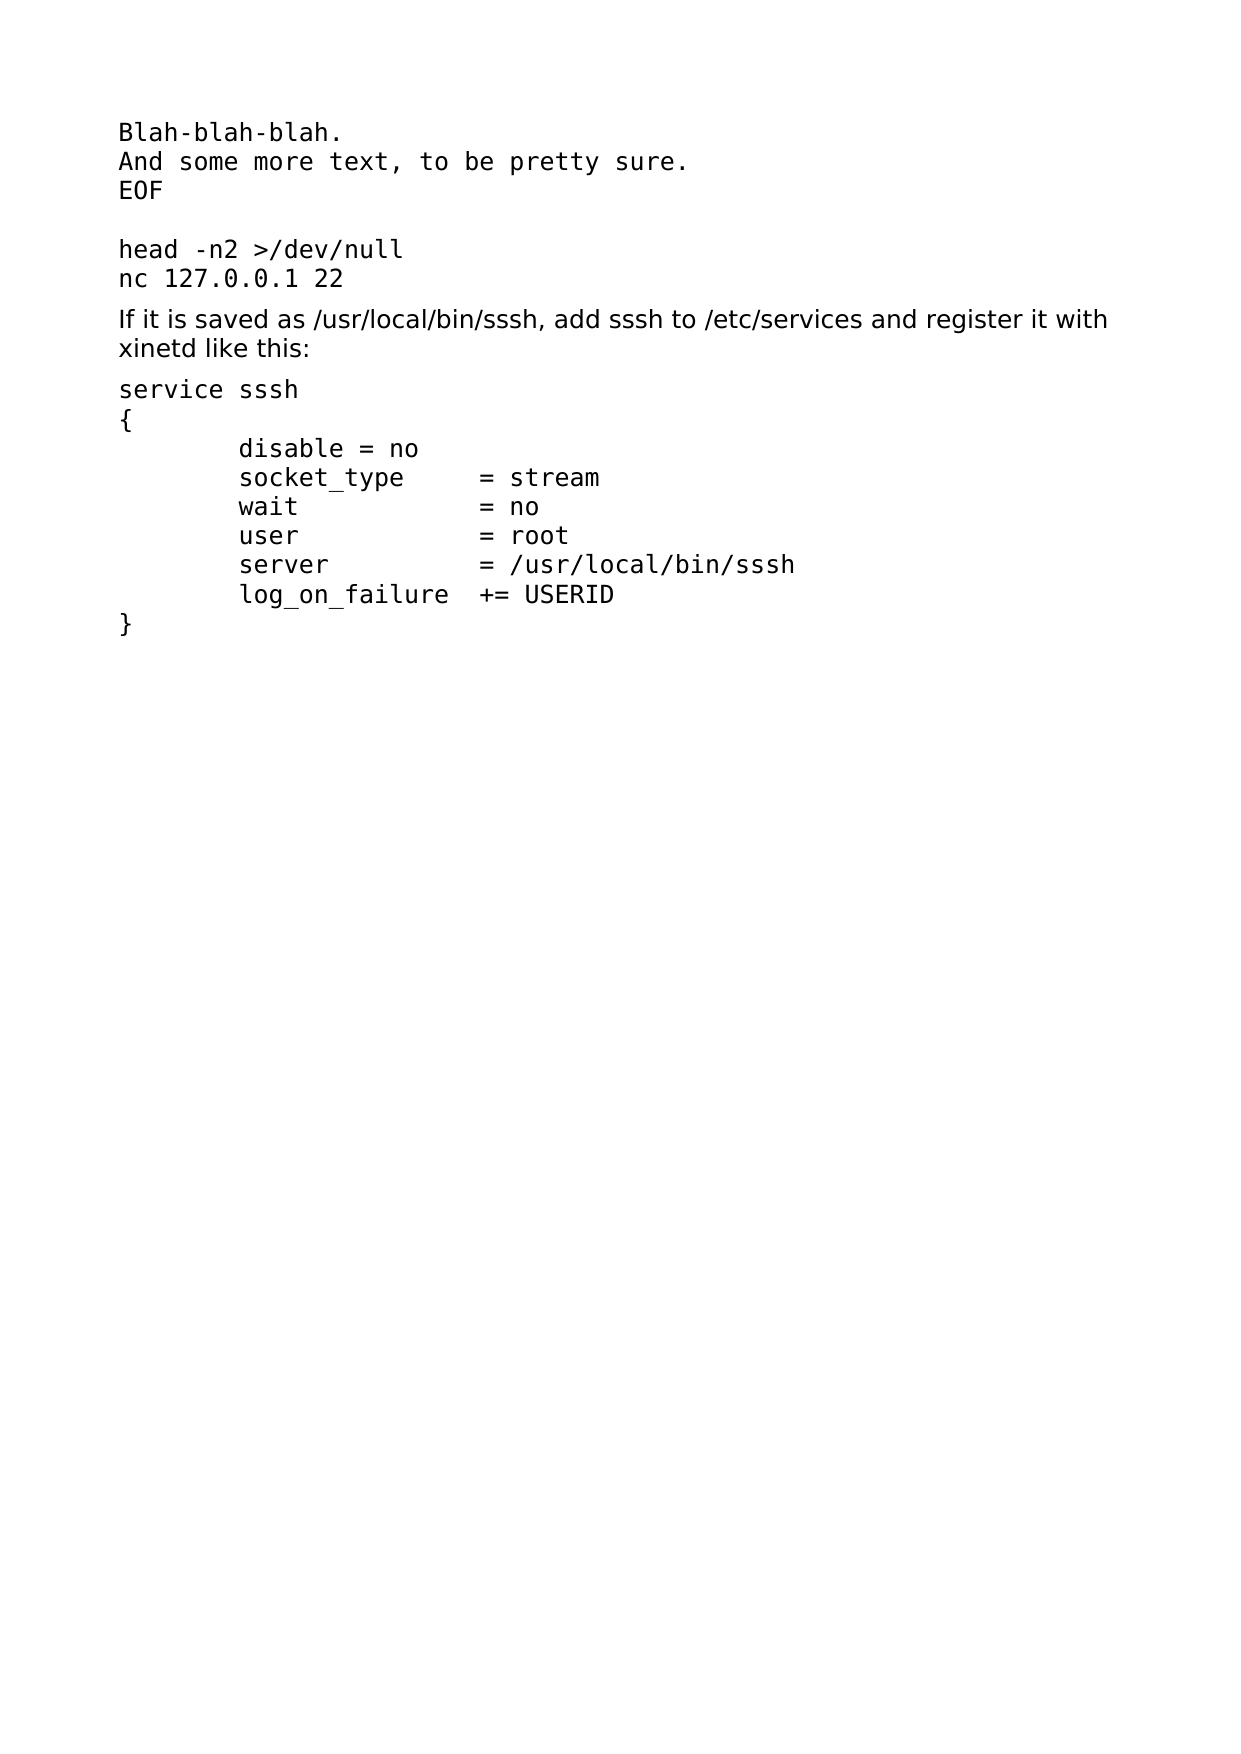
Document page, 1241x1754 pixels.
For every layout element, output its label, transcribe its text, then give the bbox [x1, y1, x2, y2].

text If it is saved as /usr/local/bin/sssh, add sssh to /etc/services and register it with xinetd like this: [118, 305, 1122, 363]
text Blah-blah-blah. And some more text, to be pretty sure. EOF head -n2 >/dev/null nc 127.0.0.1 22 [118, 118, 1122, 293]
text service sssh { disable = no socket_type = stream wait = no user = root server = /usr/local/bin/sssh log_on_failure += USERID } [118, 376, 1122, 638]
